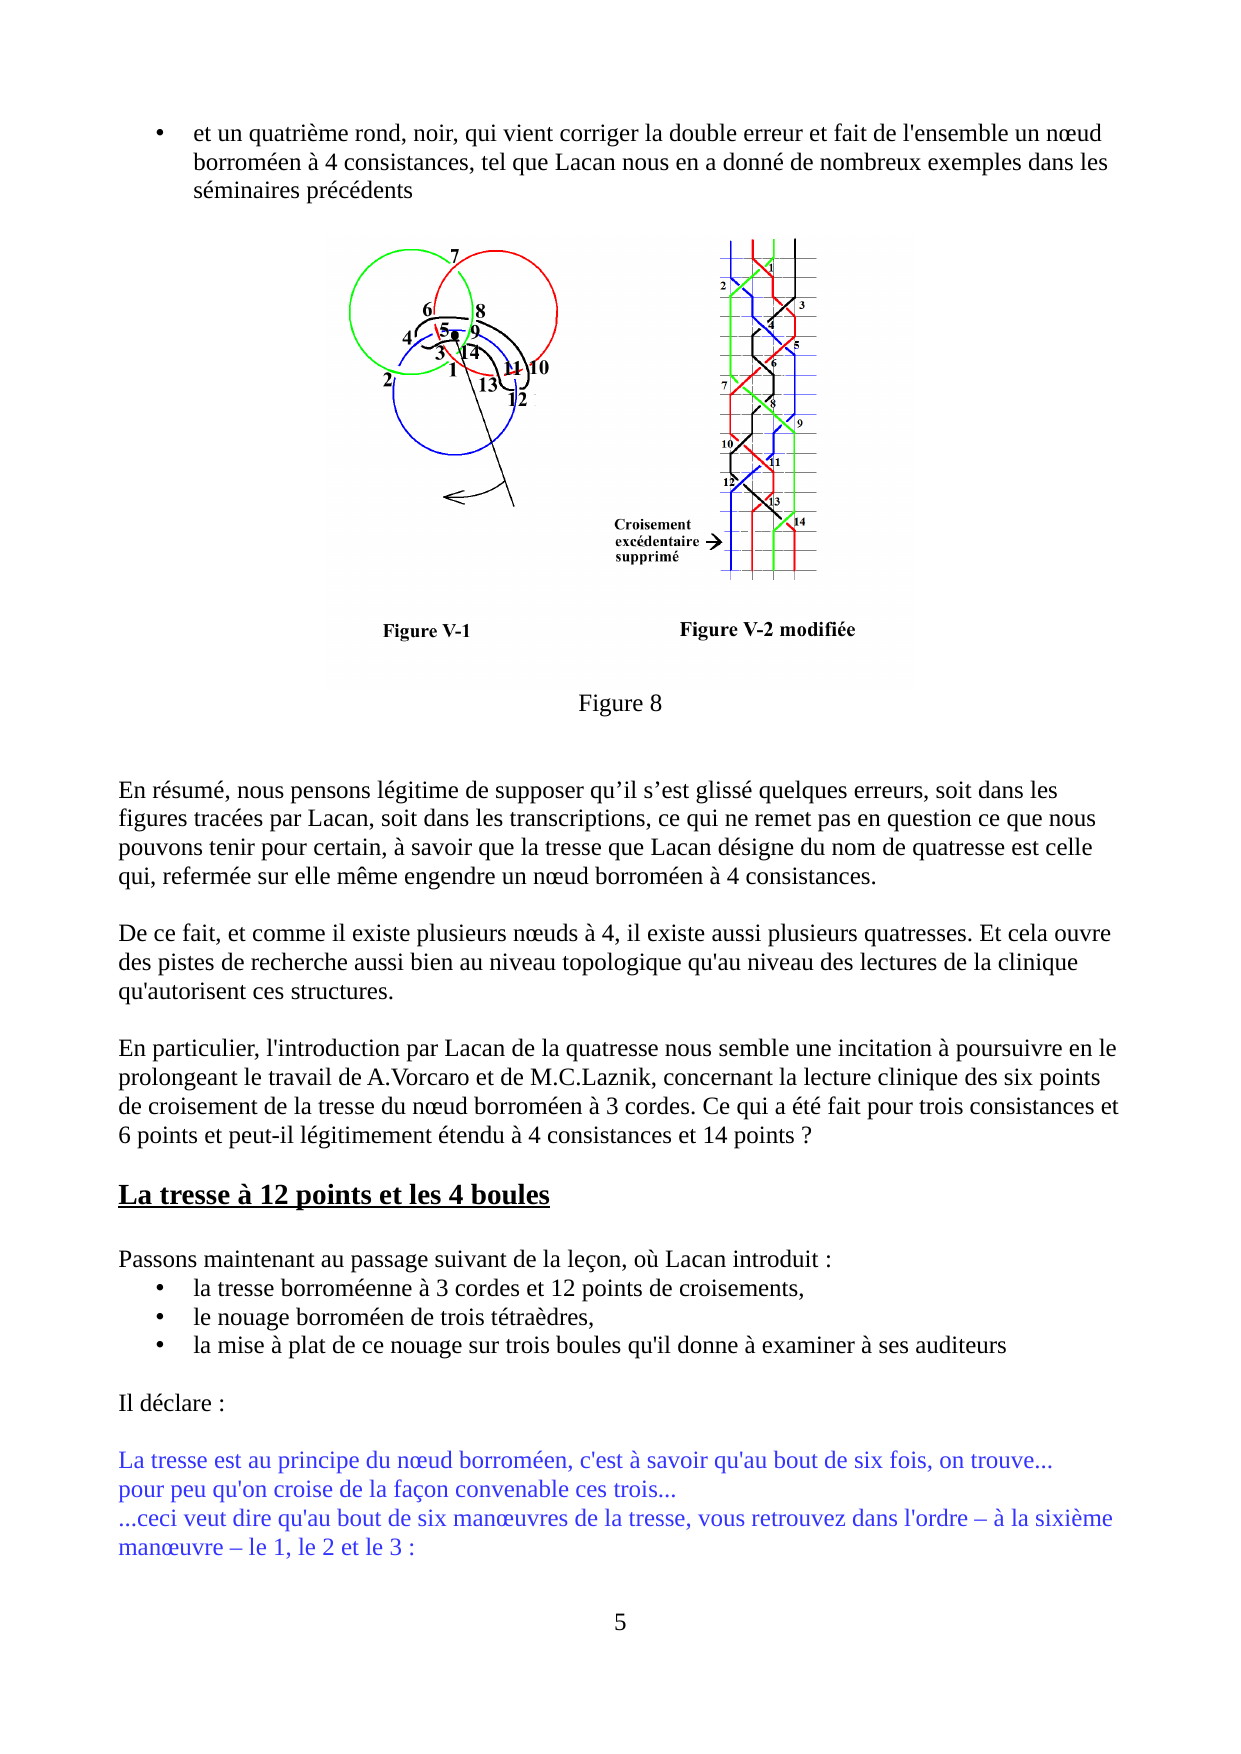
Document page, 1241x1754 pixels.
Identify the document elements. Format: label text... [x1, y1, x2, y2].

text pour peu qu'on croise de la façon convenable ces trois... [118, 1474, 1122, 1503]
text La tresse est au principe du nœud borroméen, c'est à savoir qu'au bout de six fois, on trouve... [118, 1446, 1122, 1474]
text Passons maintenant au passage suivant de la leçon, où Lacan introduit : [118, 1244, 1122, 1273]
list et un quatrième rond, noir, qui vient corriger la double erreur et fait de l'ensemble un nœud borroméen à 4 consistances, tel que Lacan nous en a donné de nombreux exemples dans les séminaires précédents [156, 118, 1122, 204]
picture [325, 233, 916, 689]
list la mise à plat de ce nouage sur trois boules qu'il donne à examiner à ses auditeurs [156, 1331, 1122, 1359]
text De ce fait, et comme il existe plusieurs nœuds à 4, il existe aussi plusieurs quatresses. Et cela ouvre des pistes de recherche aussi bien au niveau topologique qu'au niveau des lectures de la clinique qu'autorisent ces structures. [118, 918, 1122, 1005]
text ...ceci veut dire qu'au bout de six manœuvres de la tresse, vous retrouvez dans l'ordre – à la sixième manœuvre – le 1, le 2 et le 3 : [118, 1503, 1122, 1561]
text En résumé, nous pensons légitime de supposer qu’il s’est glissé quelques erreurs, soit dans les figures tracées par Lacan, soit dans les transcriptions, ce qui ne remet pas en question ce que nous pouvons tenir pour certain, à savoir que la tresse que Lacan désigne du nom de quatresse est celle qui, refermée sur elle même engendre un nœud borroméen à 4 consistances. [118, 775, 1122, 890]
text En particulier, l'introduction par Lacan de la quatresse nous semble une incitation à poursuivre en le prolongeant le travail de A.Vorcaro et de M.C.Laznik, concernant la lecture clinique des six points de croisement de la tresse du nœud borroméen à 3 cordes. Ce qui a été fait pour trois consistances et 6 points et peut-il légitimement étendu à 4 consistances et 14 points ? [118, 1033, 1122, 1148]
list la tresse borroméenne à 3 cordes et 12 points de croisements, [156, 1273, 1122, 1302]
list le nouage borroméen de trois tétraèdres, [156, 1302, 1122, 1331]
text Il déclare : [118, 1388, 1122, 1417]
text Figure 8 [118, 688, 1122, 717]
text La tresse à 12 points et les 4 boules [118, 1177, 1122, 1211]
